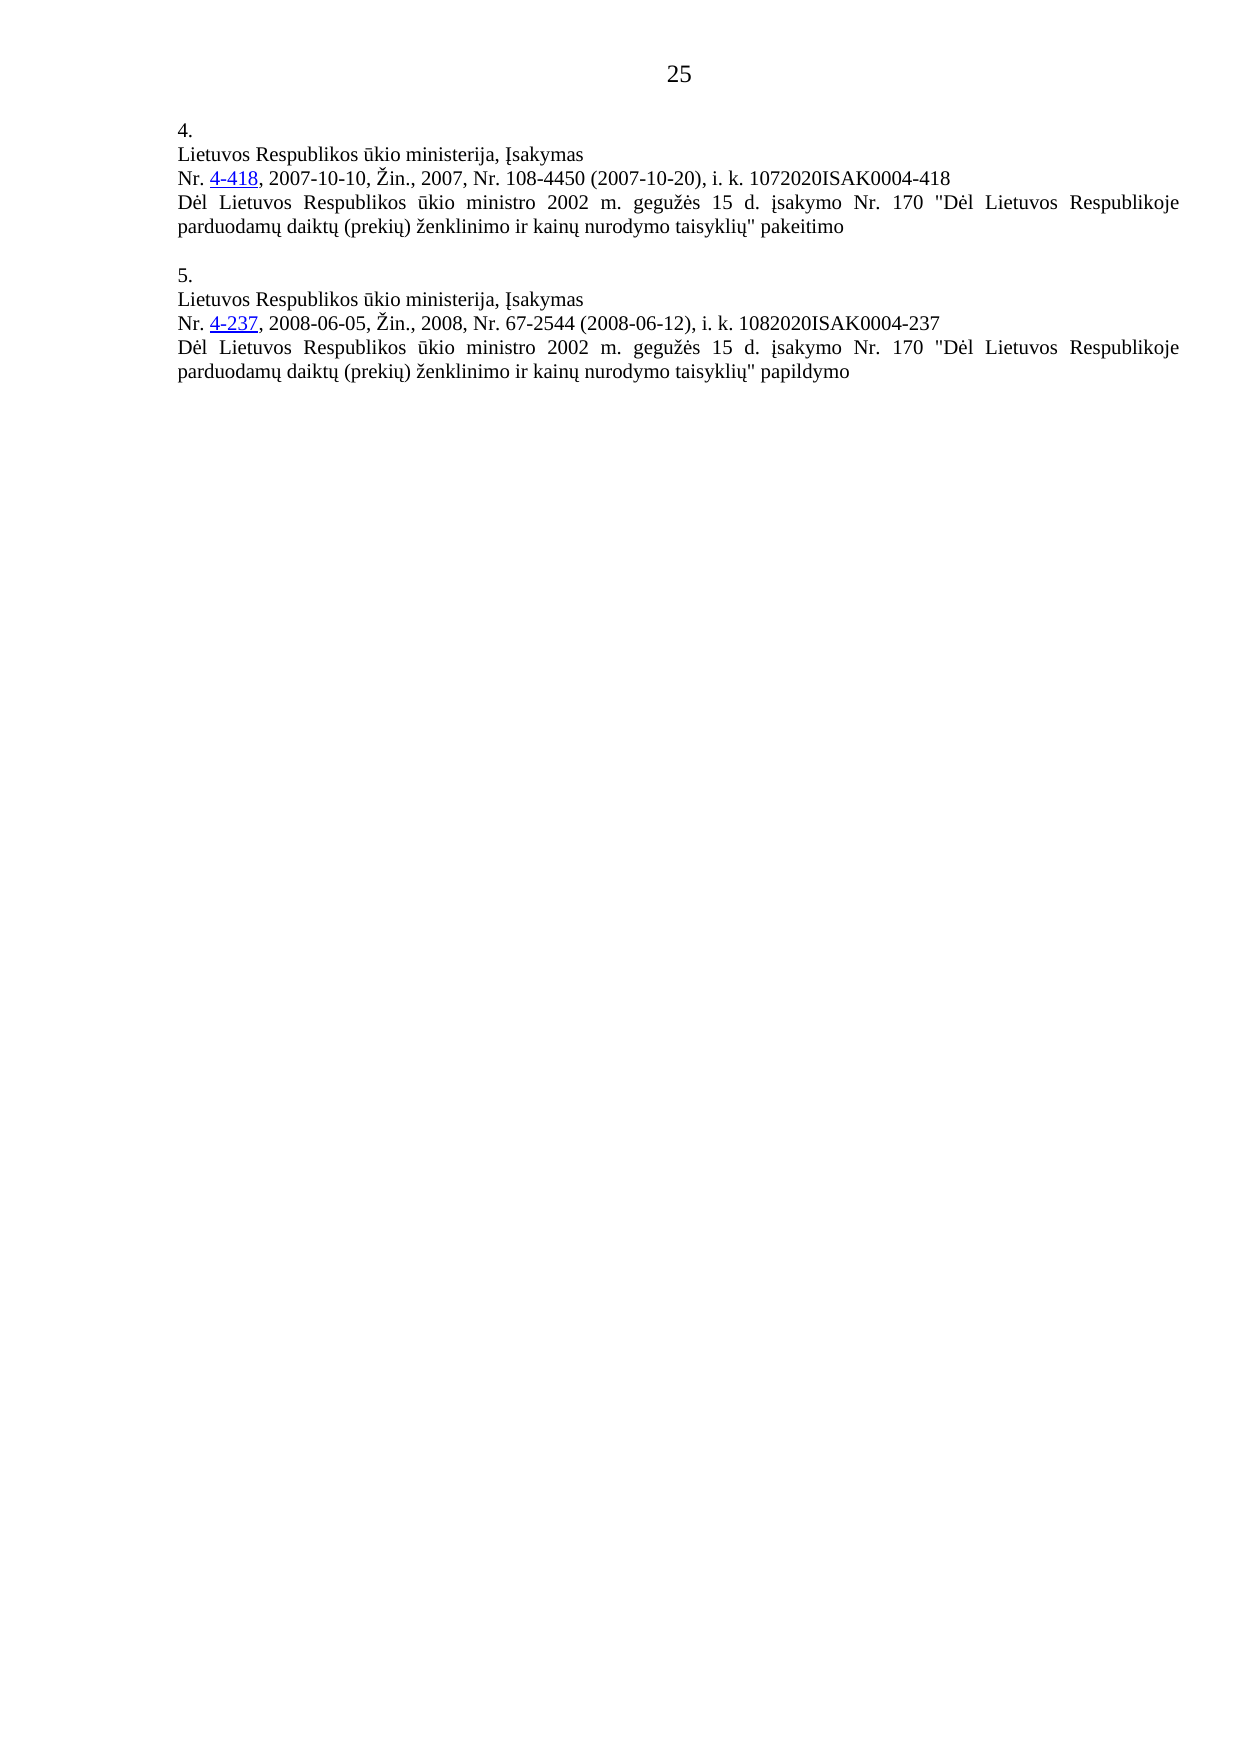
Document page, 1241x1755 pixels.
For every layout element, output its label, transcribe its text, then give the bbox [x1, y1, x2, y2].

text Dėl Lietuvos Respublikos ūkio ministro 2002 m. gegužės 15 d. įsakymo Nr. 170 "Dėl Lietuvos Respublikoje parduodamų daiktų (prekių) ženklinimo ir kainų nurodymo taisyklių" papildymo [177, 335, 1181, 383]
text Nr. 4-418, 2007-10-10, Žin., 2007, Nr. 108-4450 (2007-10-20), i. k. 1072020ISAK0004-418 [177, 166, 1181, 190]
text Lietuvos Respublikos ūkio ministerija, Įsakymas [177, 287, 1181, 311]
text Nr. 4-237, 2008-06-05, Žin., 2008, Nr. 67-2544 (2008-06-12), i. k. 1082020ISAK0004-237 [177, 311, 1181, 335]
text 5. [177, 262, 1181, 287]
text 4. [177, 118, 1181, 142]
text Lietuvos Respublikos ūkio ministerija, Įsakymas [177, 142, 1181, 166]
text Dėl Lietuvos Respublikos ūkio ministro 2002 m. gegužės 15 d. įsakymo Nr. 170 "Dėl Lietuvos Respublikoje parduodamų daiktų (prekių) ženklinimo ir kainų nurodymo taisyklių" pakeitimo [177, 190, 1181, 238]
